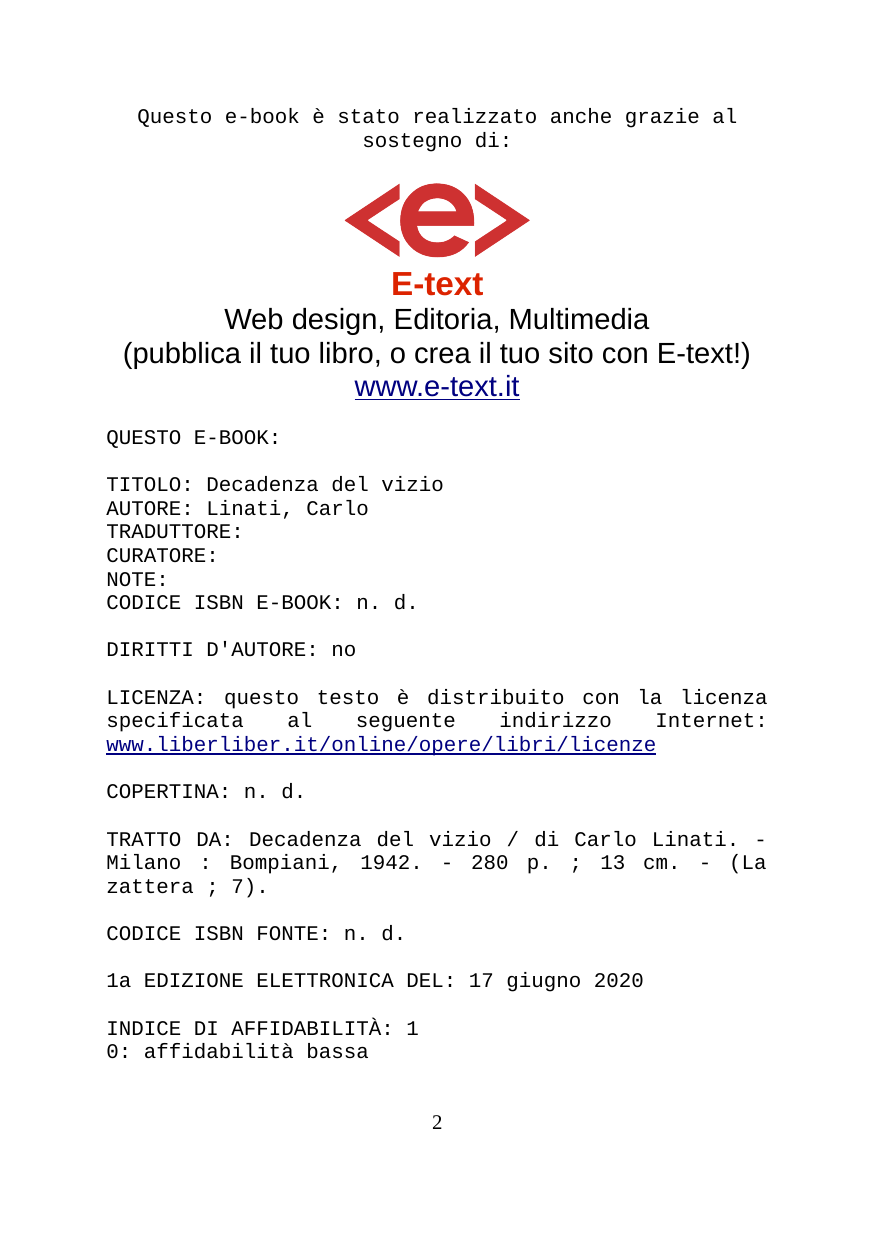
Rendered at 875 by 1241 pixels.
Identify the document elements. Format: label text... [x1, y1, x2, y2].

text E-text [106, 264, 768, 302]
text 1a EDIZIONE ELETTRONICA DEL: 17 giugno 2020 [106, 971, 768, 994]
text NOTE: [106, 568, 768, 592]
text TRADUTTORE: [106, 521, 768, 545]
text INDICE DI AFFIDABILITÀ: 1 [106, 1018, 768, 1041]
text TRATTO DA: Decadenza del vizio / di Carlo Linati. - Milano : Bompiani, 1942. - 280 p. ; 13 cm. - (La zattera ; 7). [106, 829, 768, 899]
text TITOLO: Decadenza del vizio [106, 474, 768, 498]
text Web design, Editoria, Multimedia [106, 302, 768, 336]
text QUESTO E-BOOK: [106, 427, 768, 450]
text COPERTINA: n. d. [106, 781, 768, 805]
text 0: affidabilità bassa [106, 1041, 768, 1065]
text www.e-text.it [106, 369, 768, 403]
text (pubblica il tuo libro, o crea il tuo sito con E-text!) [106, 336, 768, 369]
picture [343, 183, 531, 258]
text CODICE ISBN E-BOOK: n. d. [106, 592, 768, 616]
text DIRITTI D'AUTORE: no [106, 639, 768, 663]
text Questo e-book è stato realizzato anche grazie al sostegno di: [106, 106, 768, 153]
text CURATORE: [106, 545, 768, 568]
text LICENZA: questo testo è distribuito con la licenza specificata al seguente indirizzo Internet: www.liberliber.it/online/opere/libri/licenze [106, 687, 768, 758]
text AUTORE: Linati, Carlo [106, 498, 768, 521]
text CODICE ISBN FONTE: n. d. [106, 923, 768, 947]
